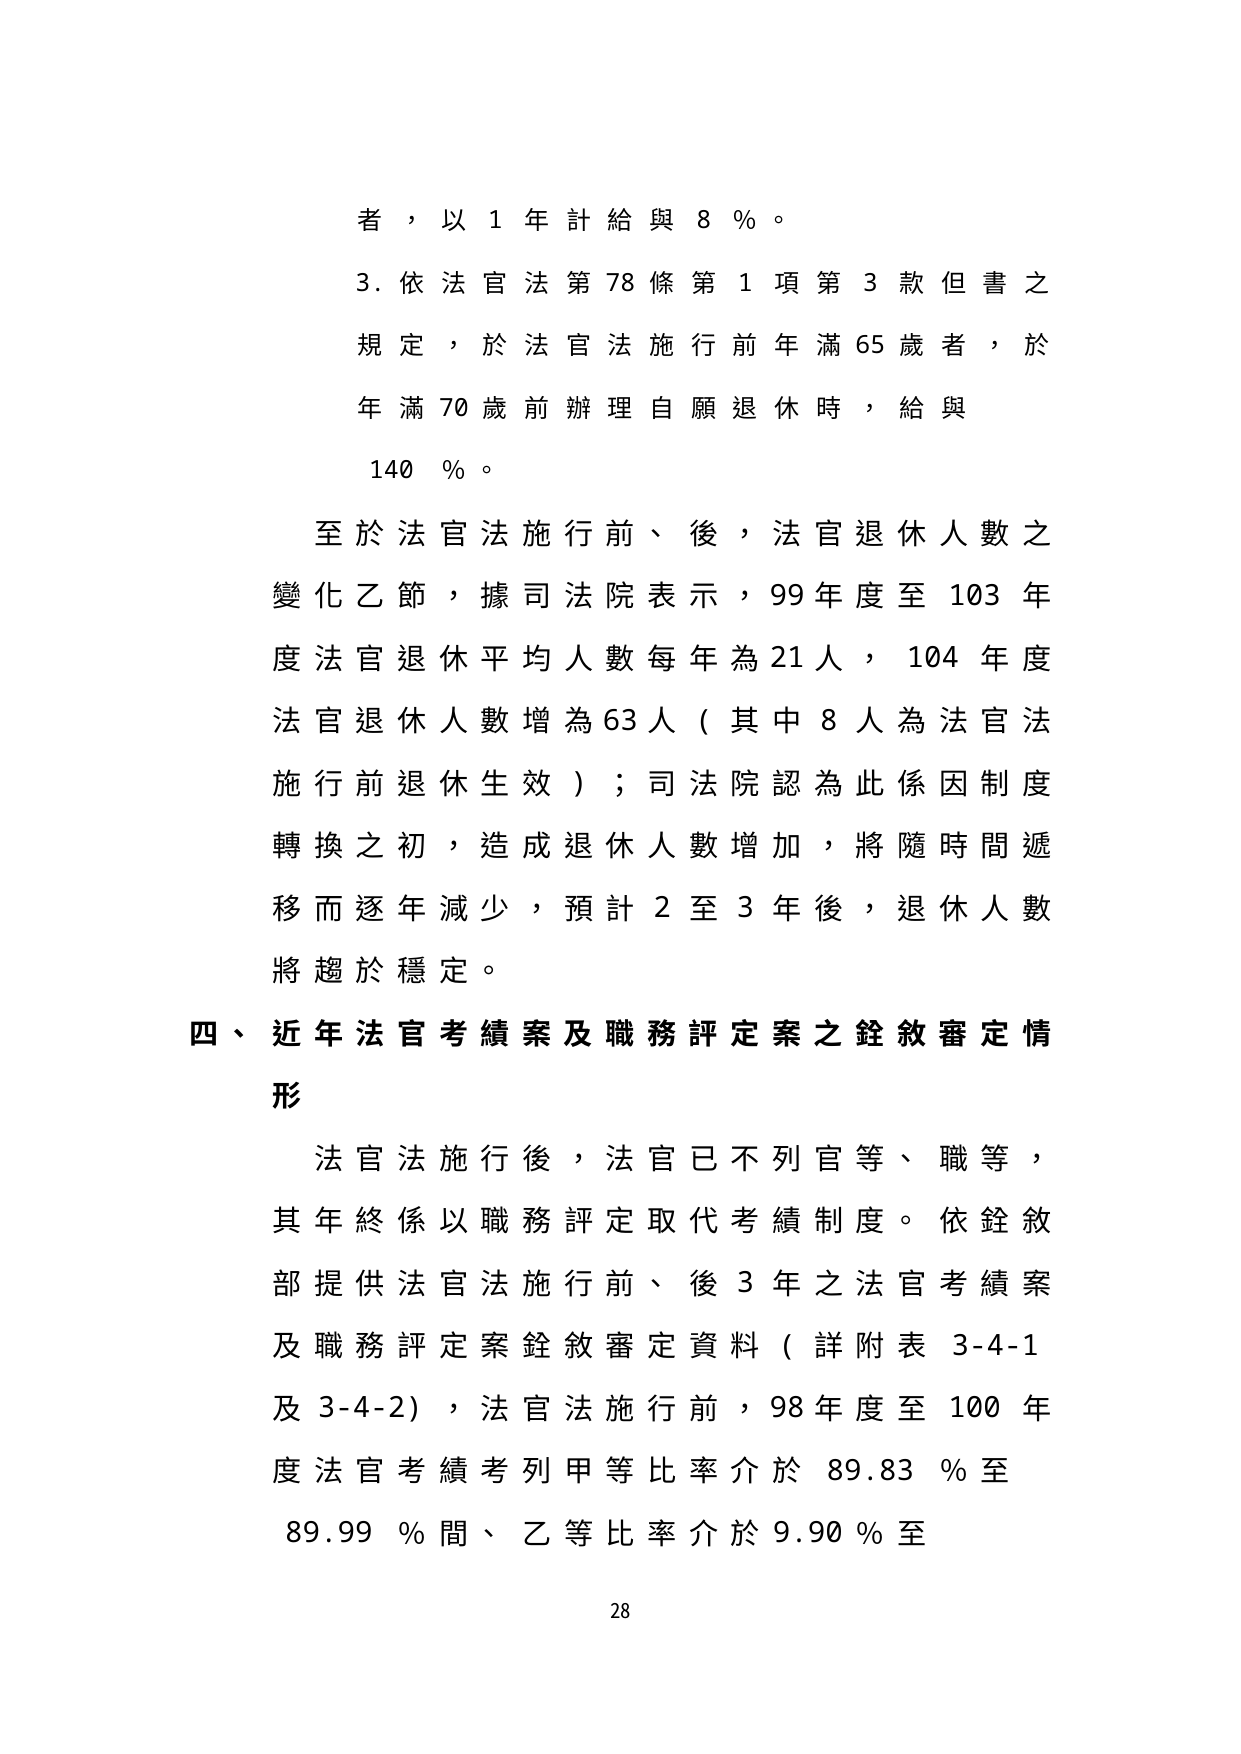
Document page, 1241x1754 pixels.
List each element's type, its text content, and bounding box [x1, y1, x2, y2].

text 至於法官法施行前、後，法官退休人數之變化乙節，據司法院表示，99年度至103年度法官退休平均人數每年為21人，104年度法官退休人數增為63人(其中8人為法官法施行前退休生效)；司法院認為此係因制度轉換之初，造成退休人數增加，將隨時間遞移而逐年減少，預計2至3年後，退休人數將趨於穩定。 [242, 490, 1058, 990]
text 四、近年法官考績案及職務評定案之銓敘審定情形 [183, 990, 1058, 1115]
text 3.依法官法第78條第1項第3款但書之規定，於法官法施行前年滿65歲者，於年滿70歲前辦理自願退休時，給與140％。 [318, 240, 1058, 490]
text 2.依法官法第78條第1項第3款之規定，60歲以上未滿70歲法官，任職法官年資滿20年者，其滿20年以上之年資，尾數不滿6個月者給與4％，滿6個月以上者，以1年計給與8％。 [318, 177, 1058, 240]
text 法官法施行後，法官已不列官等、職等，其年終係以職務評定取代考績制度。依銓敘部提供法官法施行前、後3年之法官考績案及職務評定案銓敘審定資料(詳附表3-4-1及3-4-2)，法官法施行前，98年度至100年度法官考績考列甲等比率介於89.83％至89.99％間、乙等比率介於9.90％至 [242, 1115, 1058, 1552]
